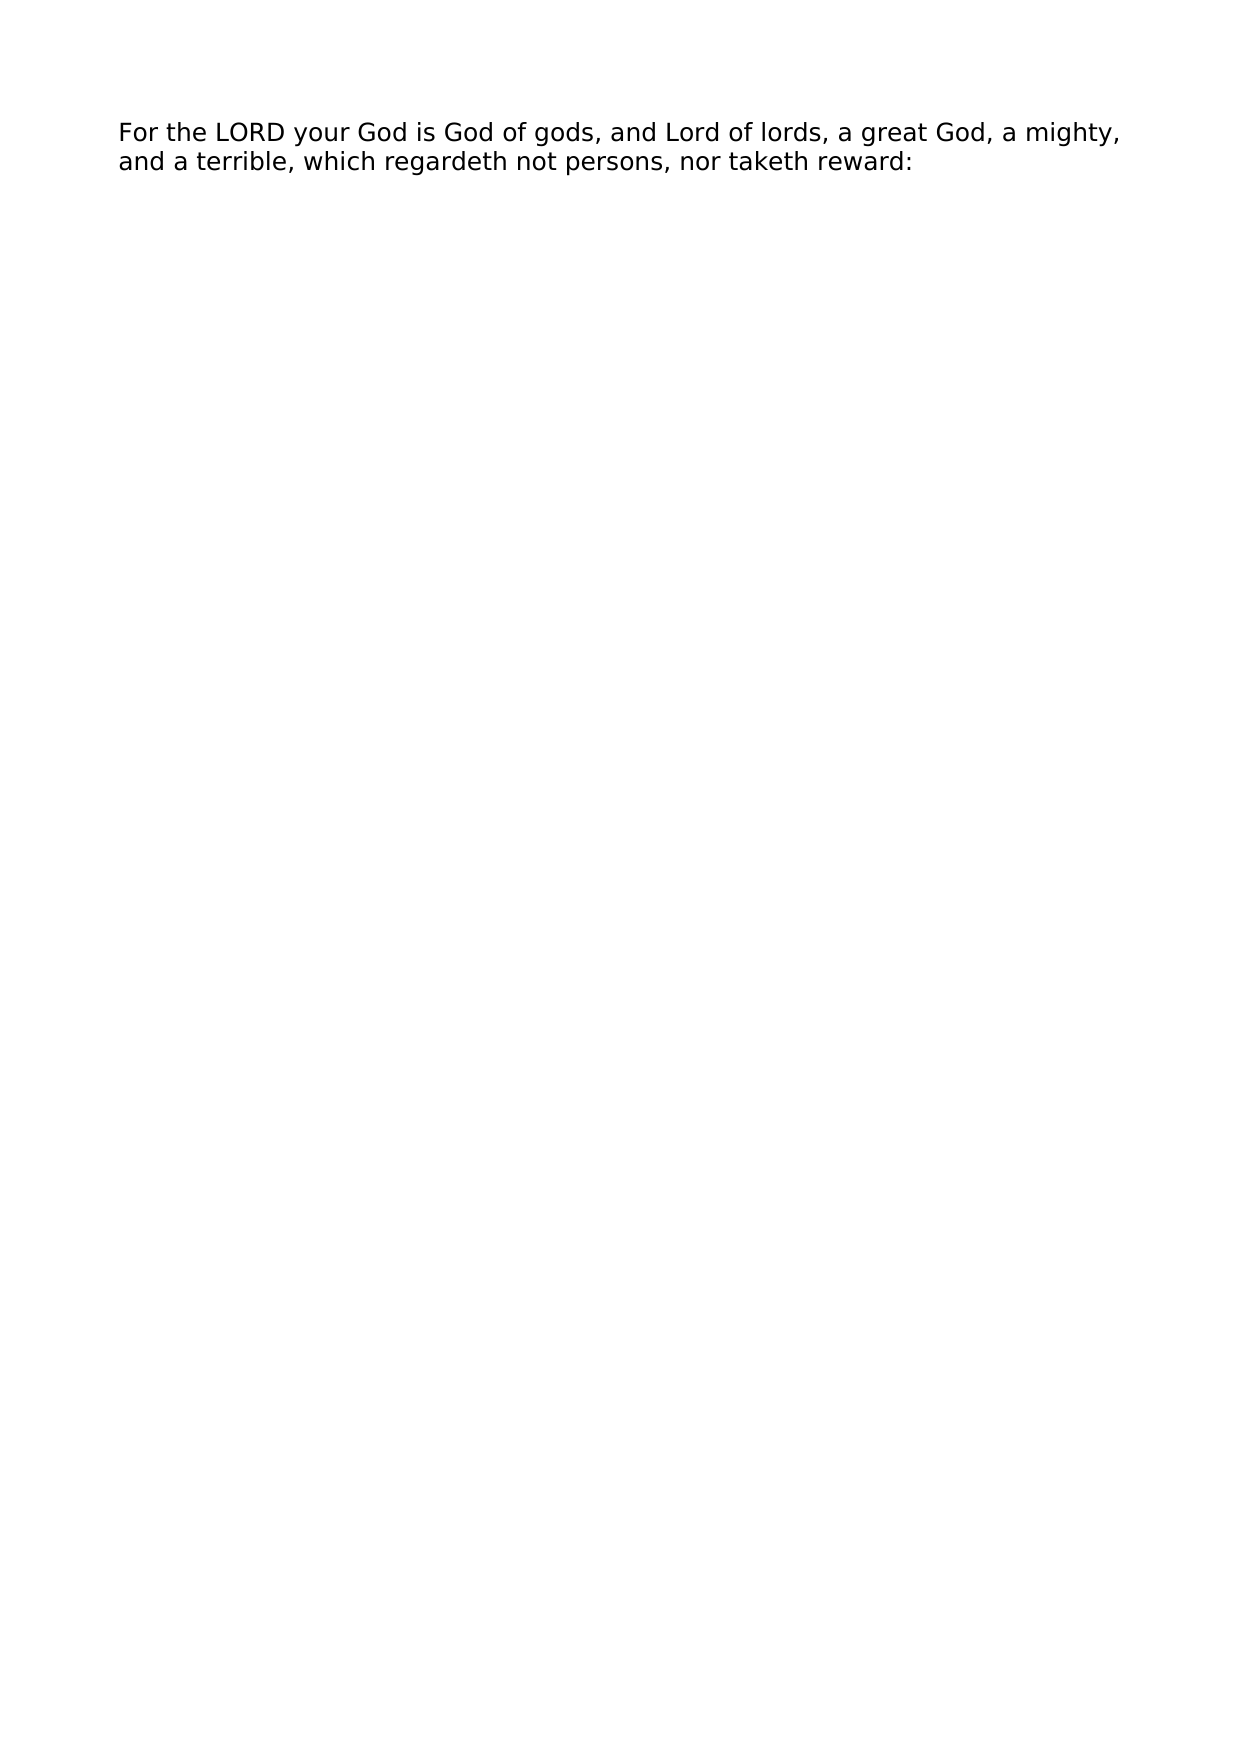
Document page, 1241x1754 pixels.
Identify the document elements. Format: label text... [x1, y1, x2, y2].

text For the LORD your God is God of gods, and Lord of lords, a great God, a mighty, and a terrible, which regardeth not persons, nor taketh reward: [118, 118, 1122, 176]
